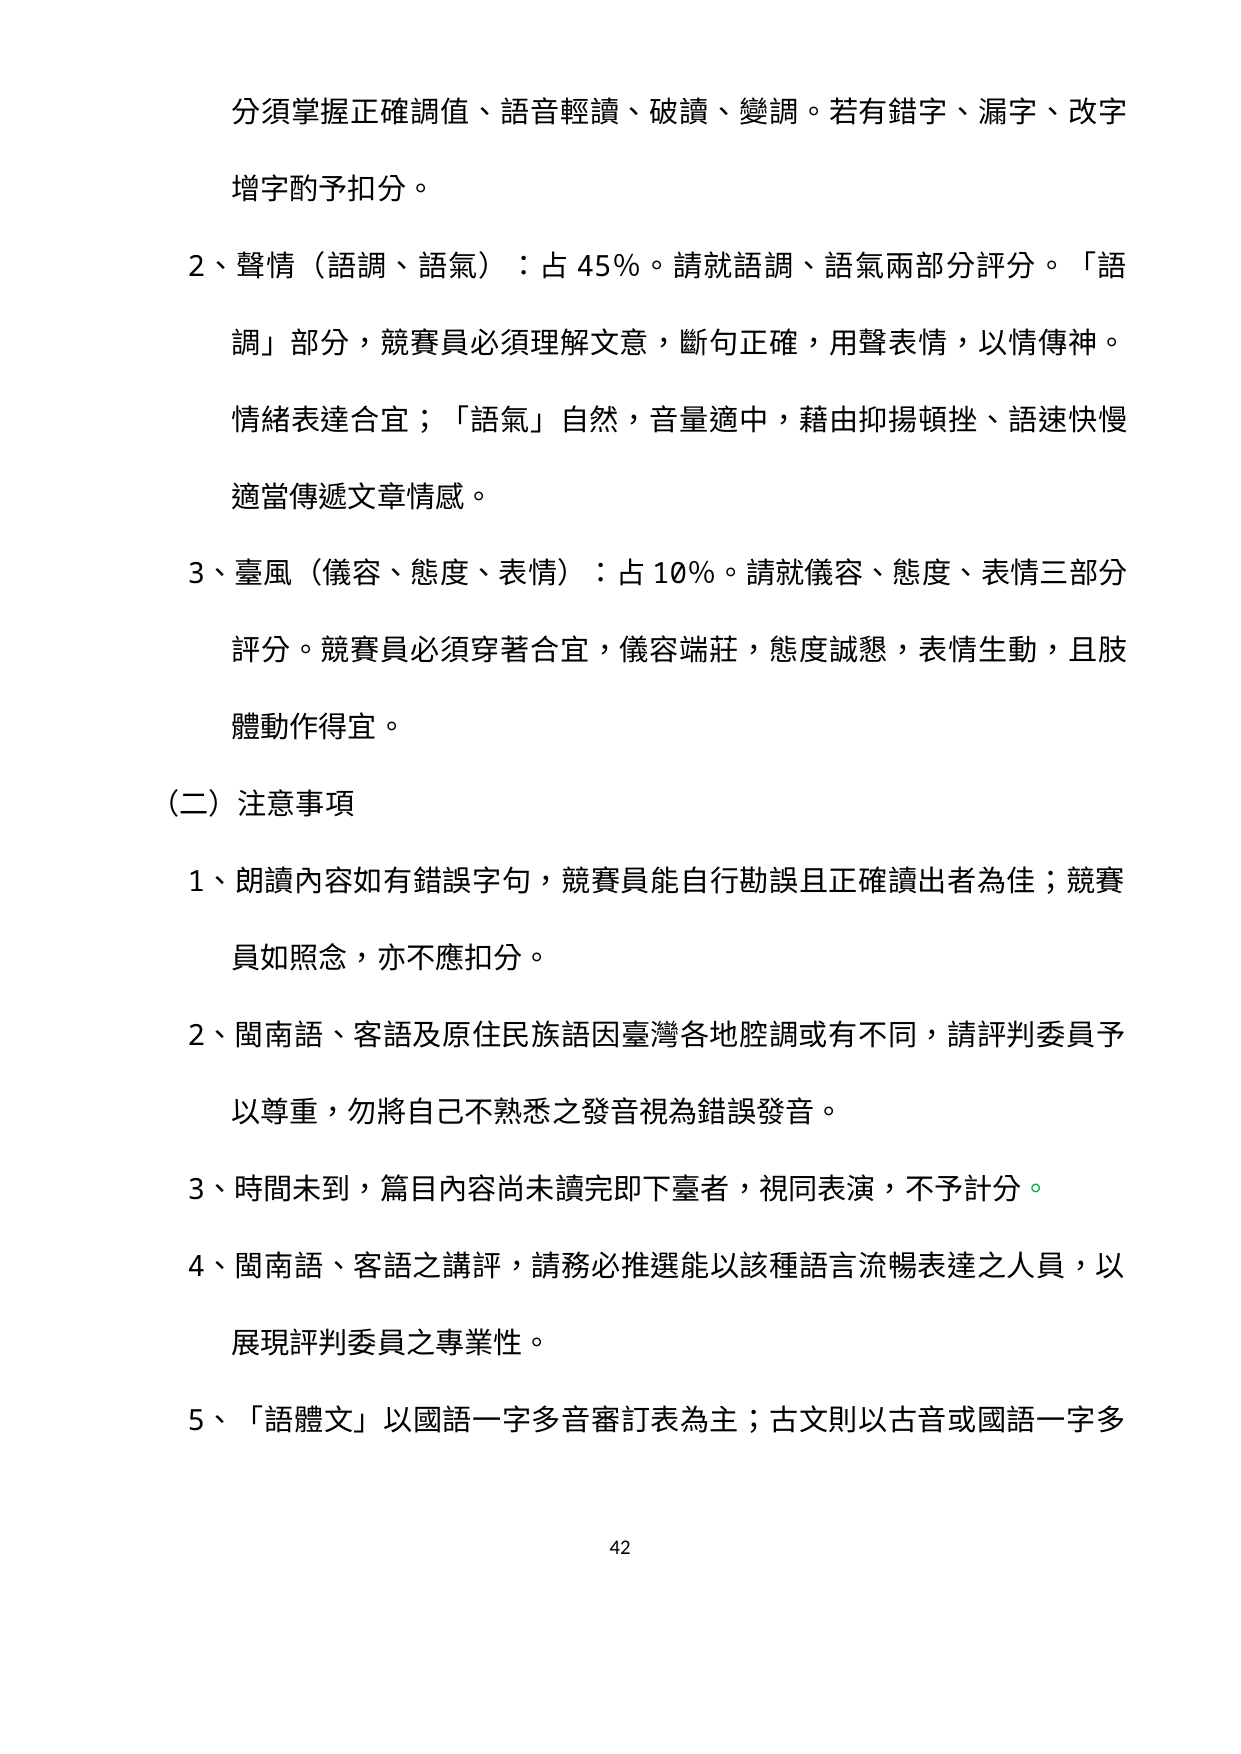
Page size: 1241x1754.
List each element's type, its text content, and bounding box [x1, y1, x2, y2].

text 3、臺風（儀容、態度、表情）：占10％。請就儀容、態度、表情三部分評分。競賽員必須穿著合宜，儀容端莊，態度誠懇，表情生動，且肢體動作得宜。 [187, 550, 1128, 746]
text 3、時間未到，篇目內容尚未讀完即下臺者，視同表演，不予計分。 [187, 1165, 1128, 1208]
text 4、閩南語、客語之講評，請務必推選能以該種語言流暢表達之人員，以展現評判委員之專業性。 [187, 1242, 1128, 1362]
text 2、聲情（語調、語氣）：占45％。請就語調、語氣兩部分評分。「語調」部分，競賽員必須理解文意，斷句正確，用聲表情，以情傳神。情緒表達合宜；「語氣」自然，音量適中，藉由抑揚頓挫、語速快慢，適當傳遞文章情感。 [187, 242, 1128, 515]
text 5、「語體文」以國語一字多音審訂表為主；古文則以古音或國語一字多 [187, 1396, 1128, 1439]
text 1、語音（發音及聲調）：占45％。請就發音、聲調部分評分。「發音」部分，競賽員必須做到發音準確、語音流暢、咬字清晰。「聲調」部分須掌握正確調值、語音輕讀、破讀、變調。若有錯字、漏字、改字、增字酌予扣分。 [187, 89, 1128, 208]
text 1、朗讀內容如有錯誤字句，競賽員能自行勘誤且正確讀出者為佳；競賽員如照念，亦不應扣分。 [187, 858, 1128, 977]
text 2、閩南語、客語及原住民族語因臺灣各地腔調或有不同，請評判委員予以尊重，勿將自己不熟悉之發音視為錯誤發音。 [187, 1011, 1128, 1131]
text （二）注意事項 [150, 781, 1128, 823]
